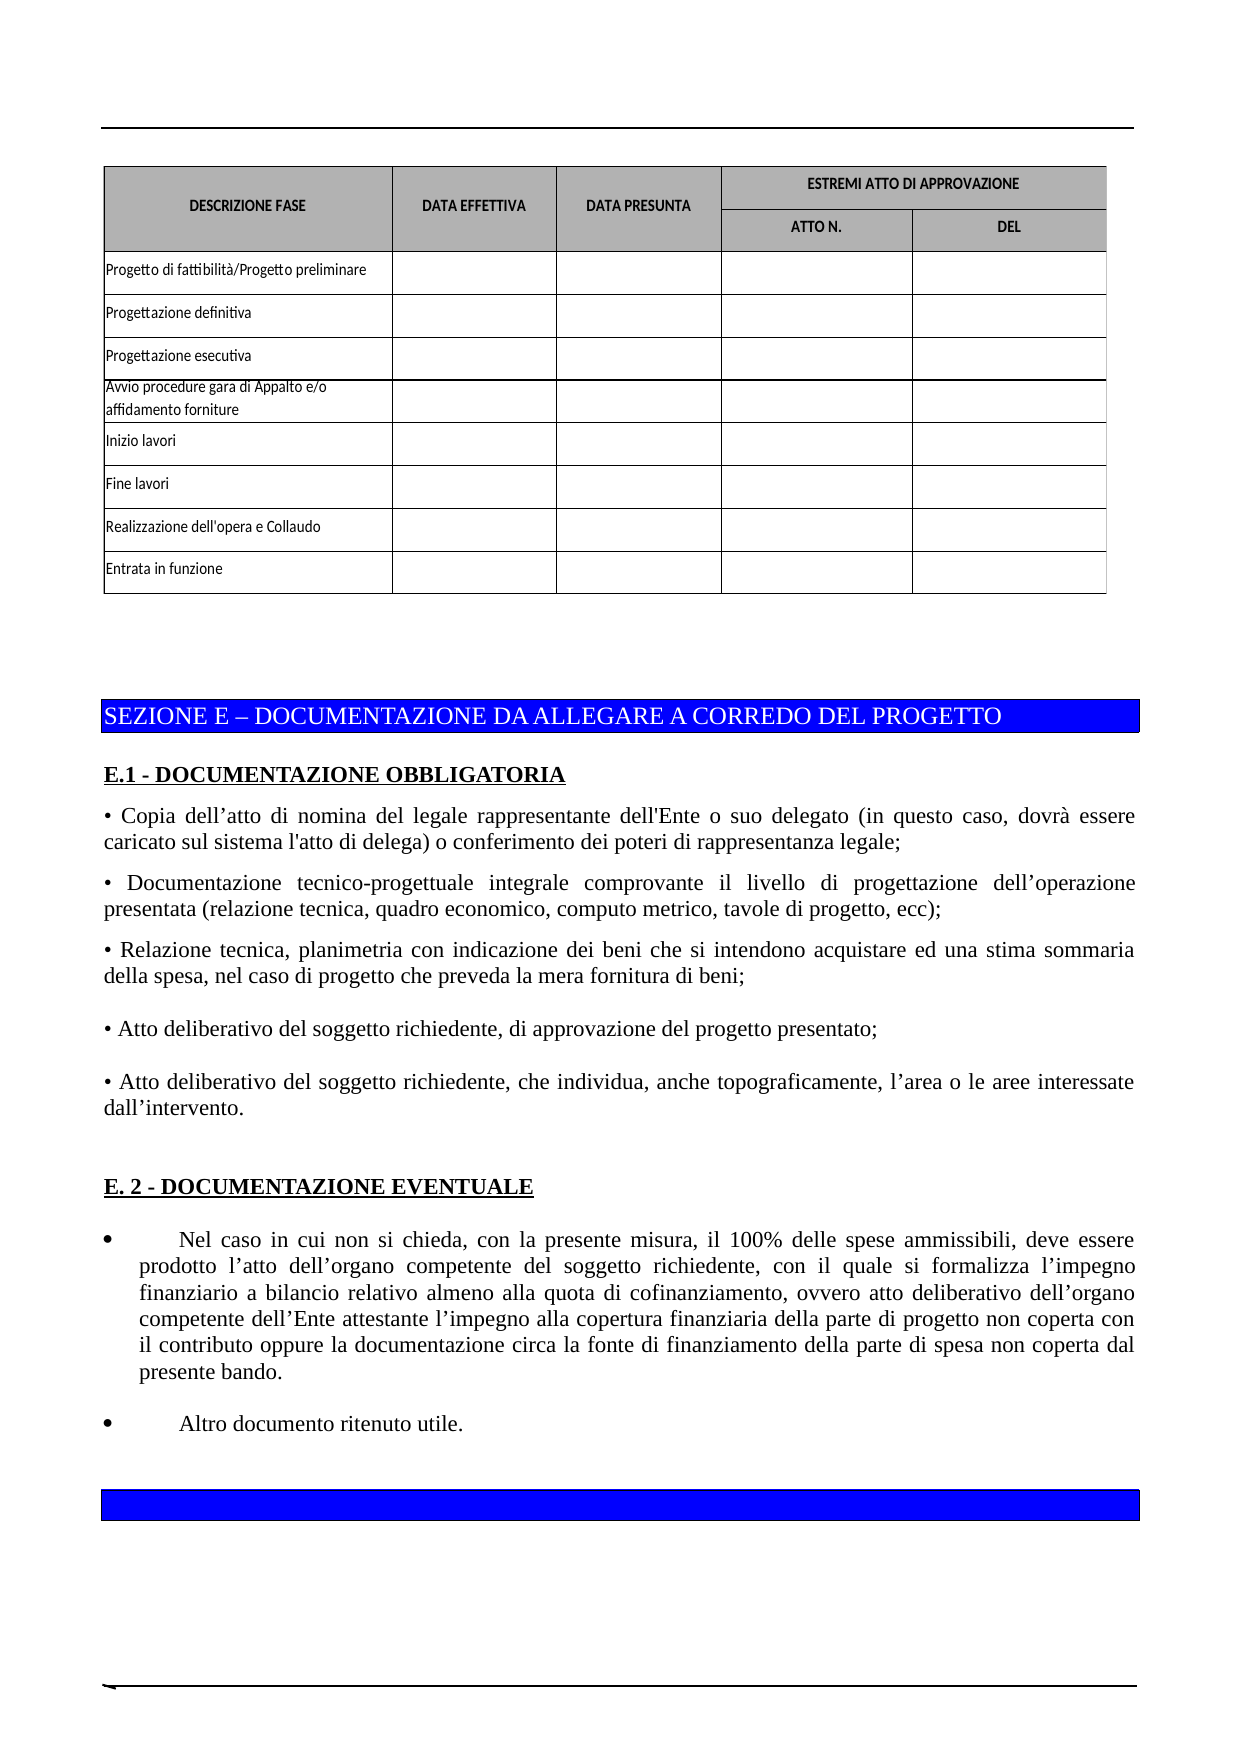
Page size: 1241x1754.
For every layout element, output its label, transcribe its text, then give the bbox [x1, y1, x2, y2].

list Nel caso in cui non si chieda, con la presente misura, il 100% delle spese ammissibili, deve essere prodotto l’atto dell’organo competente del soggetto richiedente, con il quale si formalizza l’impegno finanziario a bilancio relativo almeno alla quota di cofinanziamento, ovvero atto deliberativo dell’organo competente dell’Ente attestante l’impegno alla copertura finanziaria della parte di progetto non coperta con il contributo oppure la documentazione circa la fonte di finanziamento della parte di spesa non coperta dal presente bando. [103, 1226, 1137, 1384]
text E. 2 - DOCUMENTAZIONE EVENTUALE [103, 1173, 1137, 1200]
text • Atto deliberativo del soggetto richiedente, di approvazione del progetto presentato; [103, 1015, 1137, 1042]
text SEZIONE E – DOCUMENTAZIONE DA ALLEGARE A CORREDO DEL PROGETTO [102, 700, 1139, 732]
text E.1 - DOCUMENTAZIONE OBBLIGATORIA [103, 761, 1137, 788]
text • Relazione tecnica, planimetria con indicazione dei beni che si intendono acquistare ed una stima sommaria della spesa, nel caso di progetto che preveda la mera fornitura di beni; [103, 936, 1137, 989]
text • Documentazione tecnico-progettuale integrale comprovante il livello di progettazione dell’operazione presentata (relazione tecnica, quadro economico, computo metrico, tavole di progetto, ecc); [103, 869, 1137, 922]
text • Copia dell’atto di nomina del legale rappresentante dell'Ente o suo delegato (in questo caso, dovrà essere caricato sul sistema l'atto di delega) o conferimento dei poteri di rappresentanza legale; [103, 802, 1137, 855]
list Altro documento ritenuto utile. [103, 1411, 1137, 1437]
text • Atto deliberativo del soggetto richiedente, che individua, anche topograficamente, l’area o le aree interessate dall’intervento. [103, 1068, 1137, 1121]
